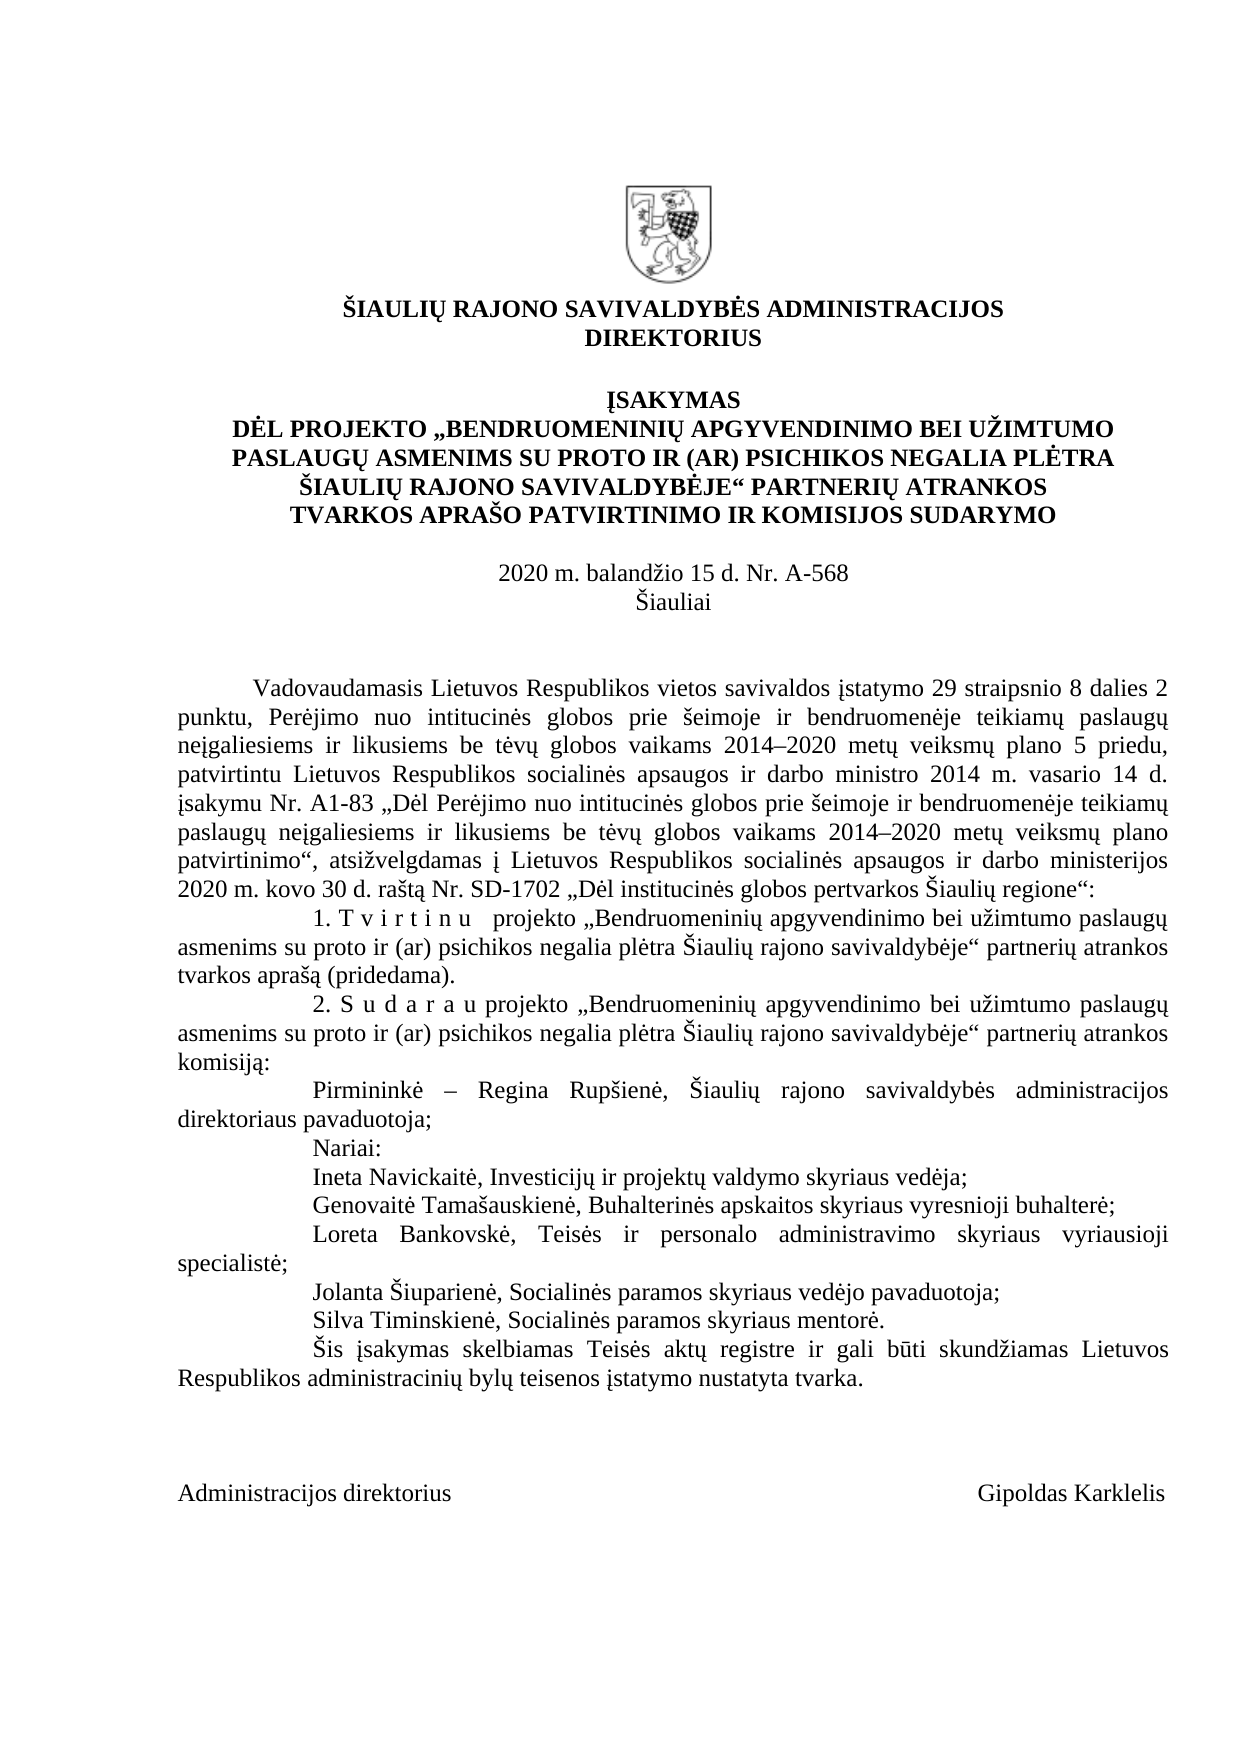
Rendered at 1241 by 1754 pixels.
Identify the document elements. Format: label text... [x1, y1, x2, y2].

text DIREKTORIUS [177, 323, 1169, 352]
text ŠIAULIŲ RAJONO SAVIVALDYBĖS ADMINISTRACIJOS [177, 294, 1169, 323]
text Loreta Bankovskė, Teisės ir personalo administravimo skyriaus vyriausioji specialistė; [177, 1219, 1169, 1277]
text TVARKOS APRAŠO PATVIRTINIMO IR KOMISIJOS SUDARYMO [177, 500, 1169, 529]
text DĖL PROJEKTO „BENDRUOMENINIŲ APGYVENDINIMO BEI UŽIMTUMO PASLAUGŲ ASMENIMS SU PROTO IR (AR) PSICHIKOS NEGALIA PLĖTRA ŠIAULIŲ RAJONO SAVIVALDYBĖJE“ PARTNERIŲ ATRANKOS [177, 414, 1169, 500]
text Jolanta Šiuparienė, Socialinės paramos skyriaus vedėjo pavaduotoja; [177, 1277, 1169, 1305]
text Silva Timinskienė, Socialinės paramos skyriaus mentorė. [177, 1305, 1169, 1334]
text Pirmininkė – Regina Rupšienė, Šiaulių rajono savivaldybės administracijos direktoriaus pavaduotoja; [177, 1075, 1169, 1133]
text ĮSAKYMAS [177, 385, 1169, 414]
text Nariai: [177, 1133, 1169, 1162]
text Administracijos direktorius Gipoldas Karklelis [177, 1478, 1169, 1507]
text 2. S u d a r a u projekto „Bendruomeninių apgyvendinimo bei užimtumo paslaugų asmenims su proto ir (ar) psichikos negalia plėtra Šiaulių rajono savivaldybėje“ partnerių atrankos komisiją: [177, 989, 1169, 1075]
text Ineta Navickaitė, Investicijų ir projektų valdymo skyriaus vedėja; [177, 1162, 1169, 1190]
text Šiauliai [177, 587, 1169, 615]
text 1. T v i r t i n u projekto „Bendruomeninių apgyvendinimo bei užimtumo paslaugų asmenims su proto ir (ar) psichikos negalia plėtra Šiaulių rajono savivaldybėje“ partnerių atrankos tvarkos aprašą (pridedama). [177, 903, 1169, 989]
text Šis įsakymas skelbiamas Teisės aktų registre ir gali būti skundžiamas Lietuvos Respublikos administracinių bylų teisenos įstatymo nustatyta tvarka. [177, 1334, 1169, 1392]
text Genovaitė Tamašauskienė, Buhalterinės apskaitos skyriaus vyresnioji buhalterė; [177, 1190, 1169, 1219]
text 2020 m. balandžio 15 d. Nr. A-568 [177, 558, 1169, 587]
text Vadovaudamasis Lietuvos Respublikos vietos savivaldos įstatymo 29 straipsnio 8 dalies 2 punktu, Perėjimo nuo intitucinės globos prie šeimoje ir bendruomenėje teikiamų paslaugų neįgaliesiems ir likusiems be tėvų globos vaikams 2014–2020 metų veiksmų plano 5 priedu, patvirtintu Lietuvos Respublikos socialinės apsaugos ir darbo ministro 2014 m. vasario 14 d. įsakymu Nr. A1-83 „Dėl Perėjimo nuo intitucinės globos prie šeimoje ir bendruomenėje teikiamų paslaugų neįgaliesiems ir likusiems be tėvų globos vaikams 2014–2020 metų veiksmų plano patvirtinimo“, atsižvelgdamas į Lietuvos Respublikos socialinės apsaugos ir darbo ministerijos 2020 m. kovo 30 d. raštą Nr. SD-1702 „Dėl institucinės globos pertvarkos Šiaulių regione“: [177, 673, 1169, 903]
